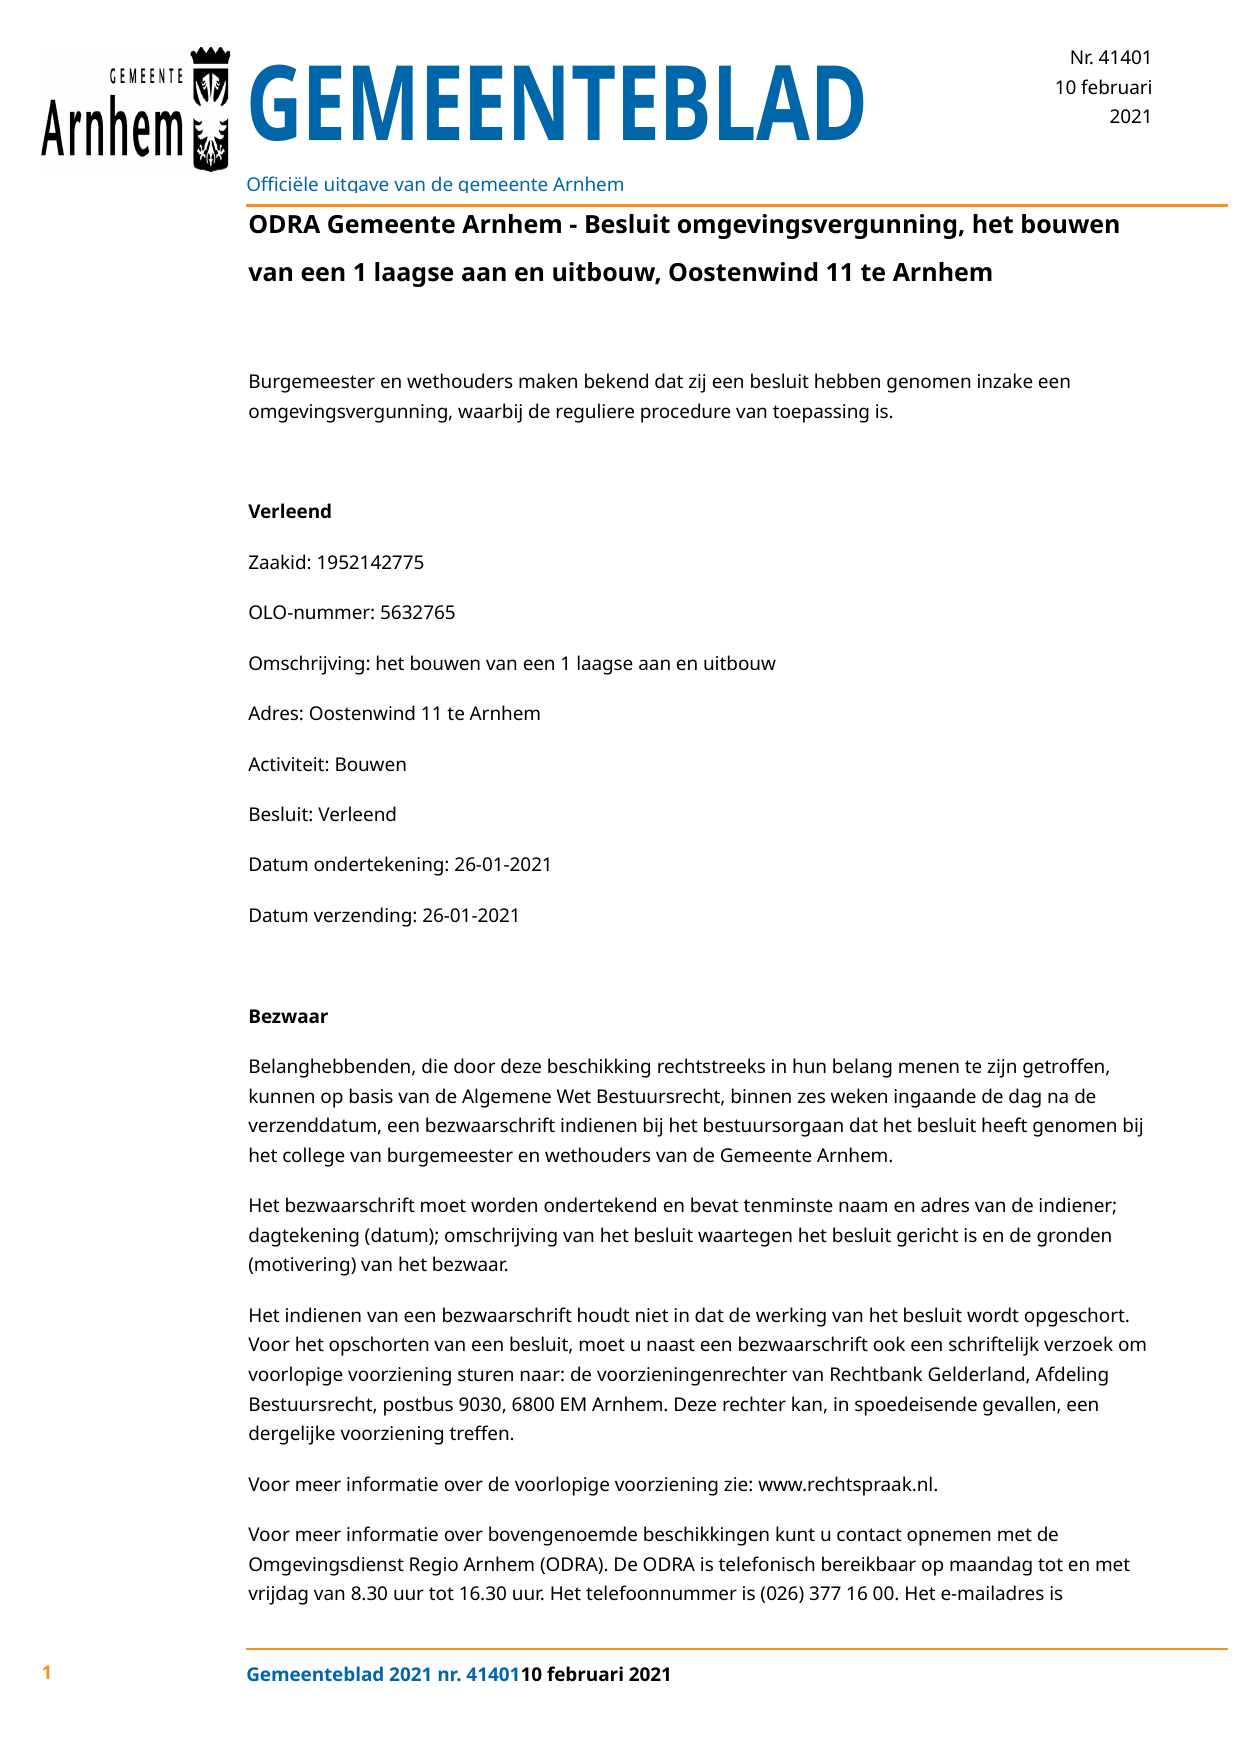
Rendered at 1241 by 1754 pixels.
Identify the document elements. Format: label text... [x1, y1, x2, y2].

picture [41, 47, 231, 172]
text Voor meer informatie over bovengenoemde beschikkingen kunt u contact opnemen met de Omgevingsdienst Regio Arnhem (ODRA). De ODRA is telefonisch bereikbaar op maandag tot en met vrijdag van 8.30 uur tot 16.30 uur. Het telefoonnummer is (026) 377 16 00. Het e-mailadres is [248, 1521, 1152, 1606]
text Het indienen van een bezwaarschrift houdt niet in dat de werking van het besluit wordt opgeschort. Voor het opschorten van een besluit, moet u naast een bezwaarschrift ook een schriftelijk verzoek om voorlopige voorziening sturen naar: de voorzieningenrechter van Rechtbank Gelderland, Afdeling Bestuursrecht, postbus 9030, 6800 EM Arnhem. Deze rechter kan, in spoedeisende gevallen, een dergelijke voorziening treffen. [248, 1302, 1152, 1446]
text Bezwaar [248, 1003, 1152, 1029]
text Omschrijving: het bouwen van een 1 laagse aan en uitbouw [248, 650, 1152, 676]
text Belanghebbenden, die door deze beschikking rechtstreeks in hun belang menen te zijn getroffen, kunnen op basis van de Algemene Wet Bestuursrecht, binnen zes weken ingaande de dag na de verzenddatum, een bezwaarschrift indienen bij het bestuursorgaan dat het besluit heeft genomen bij het college van burgemeester en wethouders van de Gemeente Arnhem. [248, 1053, 1152, 1168]
text Burgemeester en wethouders maken bekend dat zij een besluit hebben genomen inzake een omgevingsvergunning, waarbij de reguliere procedure van toepassing is. [248, 368, 1152, 424]
text Besluit: Verleend [248, 801, 1152, 827]
text Datum verzending: 26-01-2021 [248, 902, 1152, 928]
text Verleend [248, 499, 1152, 524]
text OLO-nummer: 5632765 [248, 599, 1152, 625]
text Het bezwaarschrift moet worden ondertekend en bevat tenminste naam en adres van de indiener; dagtekening (datum); omschrijving van het besluit waartegen het besluit gericht is en de gronden (motivering) van het bezwaar. [248, 1192, 1152, 1277]
text ODRA Gemeente Arnhem - Besluit omgevingsvergunning, het bouwen van een 1 laagse aan en uitbouw, Oostenwind 11 te Arnhem [248, 207, 1152, 288]
text Activiteit: Bouwen [248, 751, 1152, 777]
text Datum ondertekening: 26-01-2021 [248, 852, 1152, 877]
text Adres: Oostenwind 11 te Arnhem [248, 700, 1152, 726]
text Voor meer informatie over de voorlopige voorziening zie: www.rechtspraak.nl. [248, 1471, 1152, 1497]
text Zaakid: 1952142775 [248, 549, 1152, 575]
